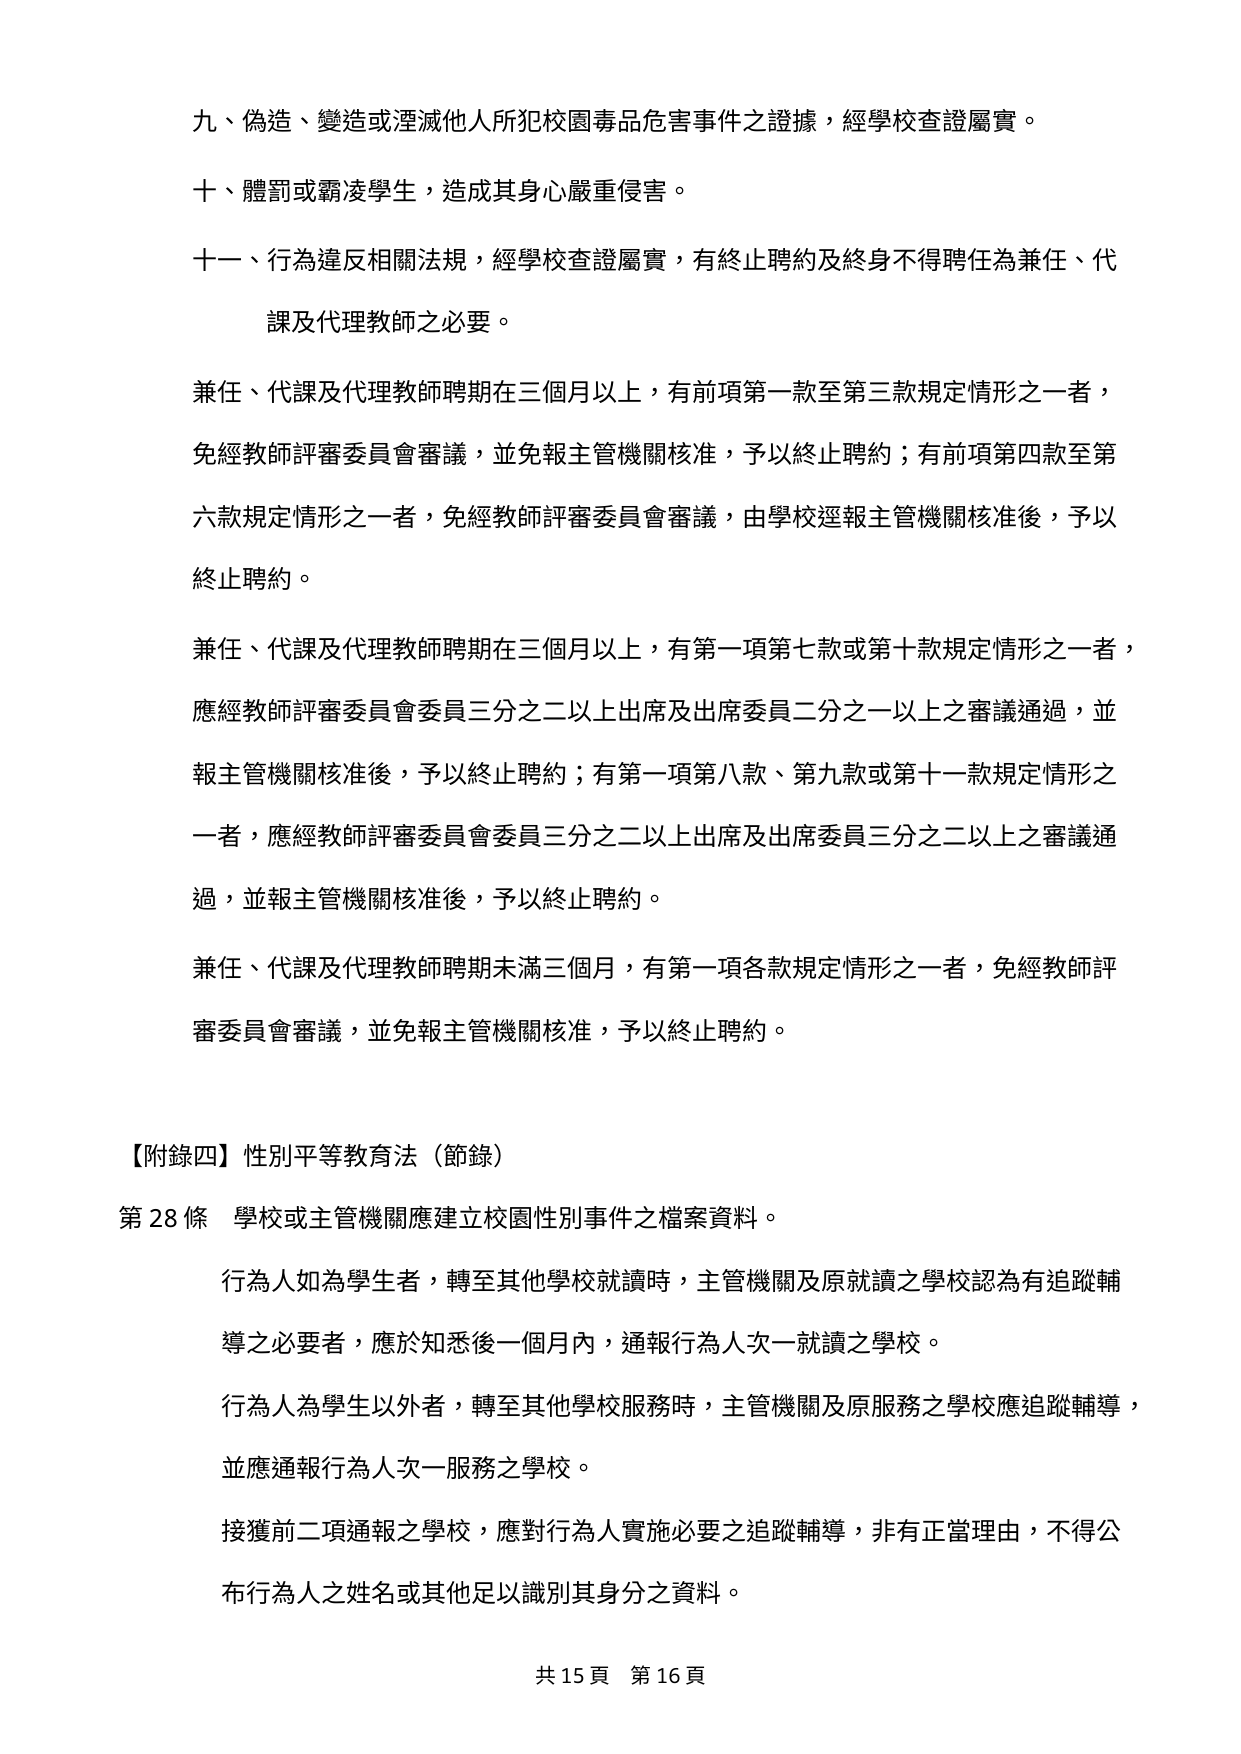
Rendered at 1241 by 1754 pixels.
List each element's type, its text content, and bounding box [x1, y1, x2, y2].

text 行為人為學生以外者，轉至其他學校服務時，主管機關及原服務之學校應追蹤輔導，並應通報行為人次一服務之學校。 [221, 1362, 1122, 1487]
text 行為人如為學生者，轉至其他學校就讀時，主管機關及原就讀之學校認為有追蹤輔導之必要者，應於知悉後一個月內，通報行為人次一就讀之學校。 [221, 1237, 1122, 1362]
text 兼任、代課及代理教師聘期未滿三個月，有第一項各款規定情形之一者，免經教師評審委員會審議，並免報主管機關核准，予以終止聘約。 [192, 925, 1122, 1050]
text 兼任、代課及代理教師聘期在三個月以上，有前項第一款至第三款規定情形之一者，免經教師評審委員會審議，並免報主管機關核准，予以終止聘約；有前項第四款至第六款規定情形之一者，免經教師評審委員會審議，由學校逕報主管機關核准後，予以終止聘約。 [192, 349, 1122, 599]
text 九、偽造、變造或湮滅他人所犯校園毒品危害事件之證據，經學校查證屬實。 [192, 78, 1122, 141]
text 十一、行為違反相關法規，經學校查證屬實，有終止聘約及終身不得聘任為兼任、代課及代理教師之必要。 [192, 217, 1122, 342]
text 接獲前二項通報之學校，應對行為人實施必要之追蹤輔導，非有正當理由，不得公布行為人之姓名或其他足以識別其身分之資料。 [221, 1487, 1122, 1612]
text 【附錄四】性別平等教育法（節錄） [118, 1112, 1122, 1175]
text 兼任、代課及代理教師聘期在三個月以上，有第一項第七款或第十款規定情形之一者，應經教師評審委員會委員三分之二以上出席及出席委員二分之一以上之審議通過，並報主管機關核准後，予以終止聘約；有第一項第八款、第九款或第十一款規定情形之一者，應經教師評審委員會委員三分之二以上出席及出席委員三分之二以上之審議通過，並報主管機關核准後，予以終止聘約。 [192, 606, 1122, 918]
text 第28條 學校或主管機關應建立校園性別事件之檔案資料。 [118, 1175, 1122, 1237]
text 十、體罰或霸凌學生，造成其身心嚴重侵害。 [192, 147, 1122, 210]
